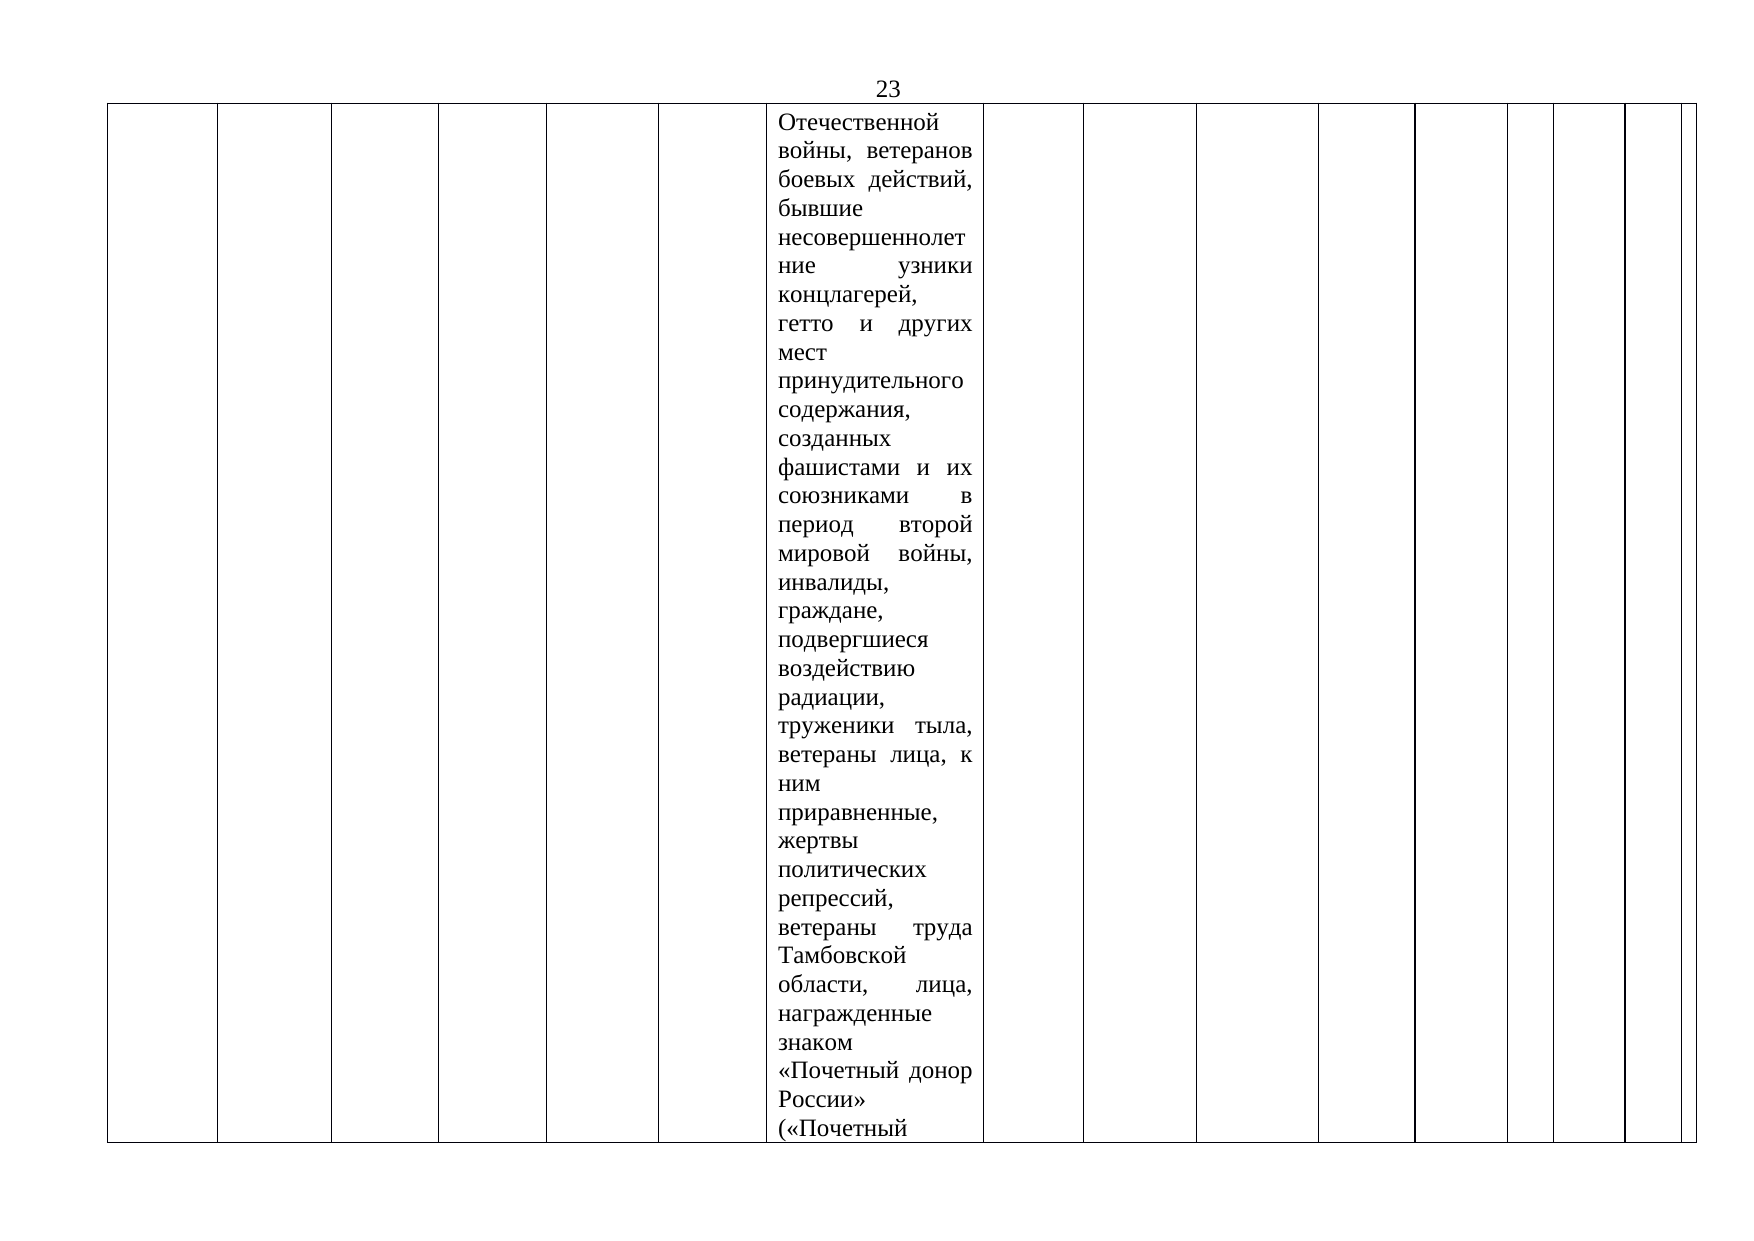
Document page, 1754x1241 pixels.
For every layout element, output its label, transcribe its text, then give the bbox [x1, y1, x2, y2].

table_cell [984, 104, 1083, 1142]
table_cell [332, 104, 438, 1142]
table_cell [1554, 104, 1624, 1142]
table_cell [1416, 104, 1507, 1142]
table_cell [547, 104, 658, 1142]
table_cell [659, 104, 766, 1142]
table_cell [1319, 104, 1414, 1142]
table_cell [108, 104, 217, 1142]
table_cell [439, 104, 546, 1142]
table_cell [1508, 104, 1553, 1142]
table_cell [1626, 104, 1681, 1142]
table_cell [1084, 104, 1196, 1142]
table_cell [1197, 104, 1318, 1142]
table_cell Отечественной войны, ветеранов боевых действий, бывшие несовершеннолетние узники концлагерей, гетто и других мест принудительного содержания, созданных фашистами и их союзниками в период второй мировой войны, инвалиды, граждане, подвергшиеся воздействию радиации, труженики тыла, ветераны лица, к ним приравненные, жертвы политических репрессий, ветераны труда Тамбовской области, лица, награжденные знаком «Почетный донор России» («Почетный [767, 104, 983, 1142]
table_cell [218, 104, 331, 1142]
table_cell [1682, 104, 1696, 1142]
